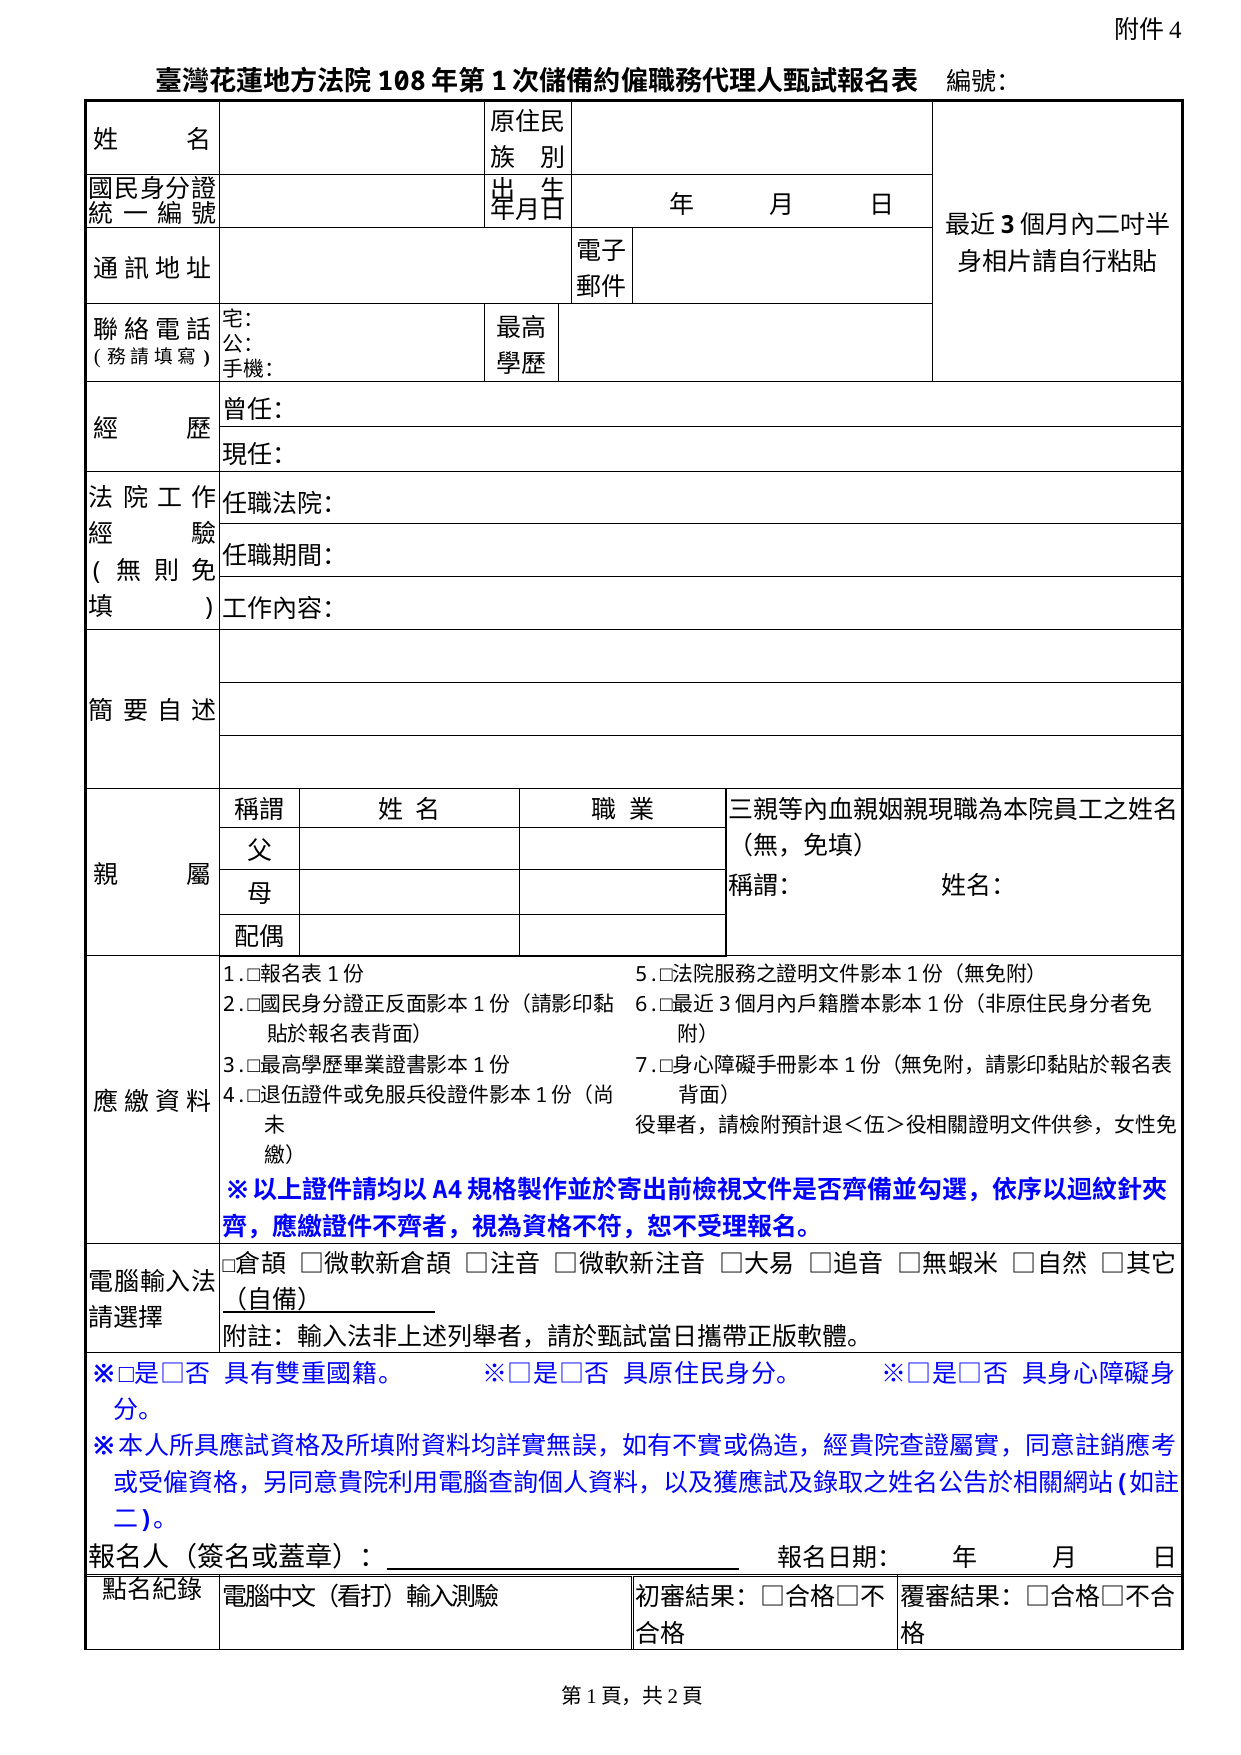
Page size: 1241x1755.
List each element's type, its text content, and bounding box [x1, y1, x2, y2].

table_cell 工作內容： [220, 577, 1181, 629]
table_cell 任職期間： [220, 524, 1181, 576]
table_cell [300, 870, 519, 913]
table_cell 父 [220, 828, 299, 869]
table_header [572, 102, 932, 174]
table_cell 配偶 [220, 915, 299, 955]
table_cell [220, 228, 571, 303]
table_cell 電子郵件 [572, 228, 632, 303]
table_cell 三親等內血親姻親現職為本院員工之姓名（無，免填） 稱謂： 姓名： [727, 789, 1181, 955]
table_cell 年 月 日 [572, 175, 932, 227]
table_cell 法院工作 經驗 (無則免填) [87, 472, 219, 629]
table_cell 通訊地址 [87, 228, 219, 303]
table_header [220, 102, 484, 174]
table_cell 最高 學歷 [485, 304, 558, 381]
table_cell 姓 名 [300, 789, 519, 827]
table_cell 應繳資料 [87, 956, 219, 1242]
table_cell 母 [220, 870, 299, 913]
table_cell [559, 304, 932, 381]
table_cell 電腦中文（看打）輸入測驗 [220, 1577, 631, 1649]
table_header 姓名 [87, 102, 219, 174]
table_cell 覆審結果：□合格□不合格 [898, 1577, 1181, 1649]
table_cell [220, 683, 1181, 735]
table_cell [520, 828, 725, 869]
table_cell 職 業 [520, 789, 725, 827]
table_cell ※□是□否 具有雙重國籍。 ※□是□否 具原住民身分。 ※□是□否 具身心障礙身分。 ※本人所具應試資格及所填附資料均詳實無誤，如有不實或偽造，經貴院查證屬實，同意註銷應考或受僱資格，另同意貴院利用電腦查詢個人資料，以及獲應試及錄取之姓名公告於相關網站(如註二)。 報名人（簽名或蓋章）： 報名日期： 年 月 日 [87, 1353, 1181, 1574]
table_header 原住民族 別 [485, 102, 571, 174]
table_cell 1.□報名表1份 2.□國民身分證正反面影本1份（請影印黏 貼於報名表背面） 3.□最高學歷畢業證書影本1份 4.□退伍證件或免服兵役證件影本1份（尚未 繳） [220, 957, 632, 1169]
text [1105, 1, 1221, 53]
table_cell 5.□法院服務之證明文件影本1份（無免附） 6.□最近3個月內戶籍謄本影本1份（非原住民身分者免附） 7.□身心障礙手冊影本1份（無免附，請影印黏貼於報名表背面） 役畢者，請檢附預計退＜伍＞役相關證明文件供參，女性免 [632, 956, 1181, 1169]
table_cell [220, 736, 1181, 788]
table_cell [220, 630, 1181, 682]
table_cell [220, 175, 484, 227]
table_cell 國民身分證統一編號 [87, 175, 219, 227]
table_cell [520, 915, 725, 955]
table_header 最近3個月內二吋半身相片請自行粘貼 [933, 102, 1181, 381]
table_cell 點名紀錄 [87, 1577, 219, 1649]
table_cell 簡要自述 [87, 630, 219, 788]
table_cell 曾任： [220, 382, 1181, 426]
table_cell 任職法院： [220, 472, 1181, 523]
table_cell 親屬 [87, 789, 219, 955]
table_cell [300, 828, 519, 869]
table_cell [300, 915, 519, 955]
text 附件4 [1114, 10, 1212, 44]
table_cell 現任： [220, 427, 1181, 471]
table_cell 電腦輸入法請選擇 [87, 1244, 219, 1352]
table_cell 聯絡電話(務請填寫) [87, 304, 219, 381]
table_cell 經歷 [87, 382, 219, 471]
table_cell 出 生 年月日 [485, 175, 571, 227]
table_cell □倉頡 □微軟新倉頡 □注音 □微軟新注音 □大易 □追音 □無蝦米 □自然 □其它（自備） 附註：輸入法非上述列舉者，請於甄試當日攜帶正版軟體。 [220, 1244, 1181, 1352]
text 臺灣花蓮地方法院108年第1次儲備約僱職務代理人甄試報名表 編號： [83, 59, 1181, 98]
table_cell 稱謂 [220, 789, 299, 827]
table_cell 宅： 公： 手機： [220, 304, 484, 381]
table_cell 初審結果：□合格□不合格 [634, 1577, 897, 1649]
table_cell ※以上證件請均以A4規格製作並於寄出前檢視文件是否齊備並勾選，依序以迴紋針夾齊，應繳證件不齊者，視為資格不符，恕不受理報名。 [220, 1169, 1181, 1242]
table_cell [520, 870, 725, 913]
table_cell [633, 228, 932, 303]
